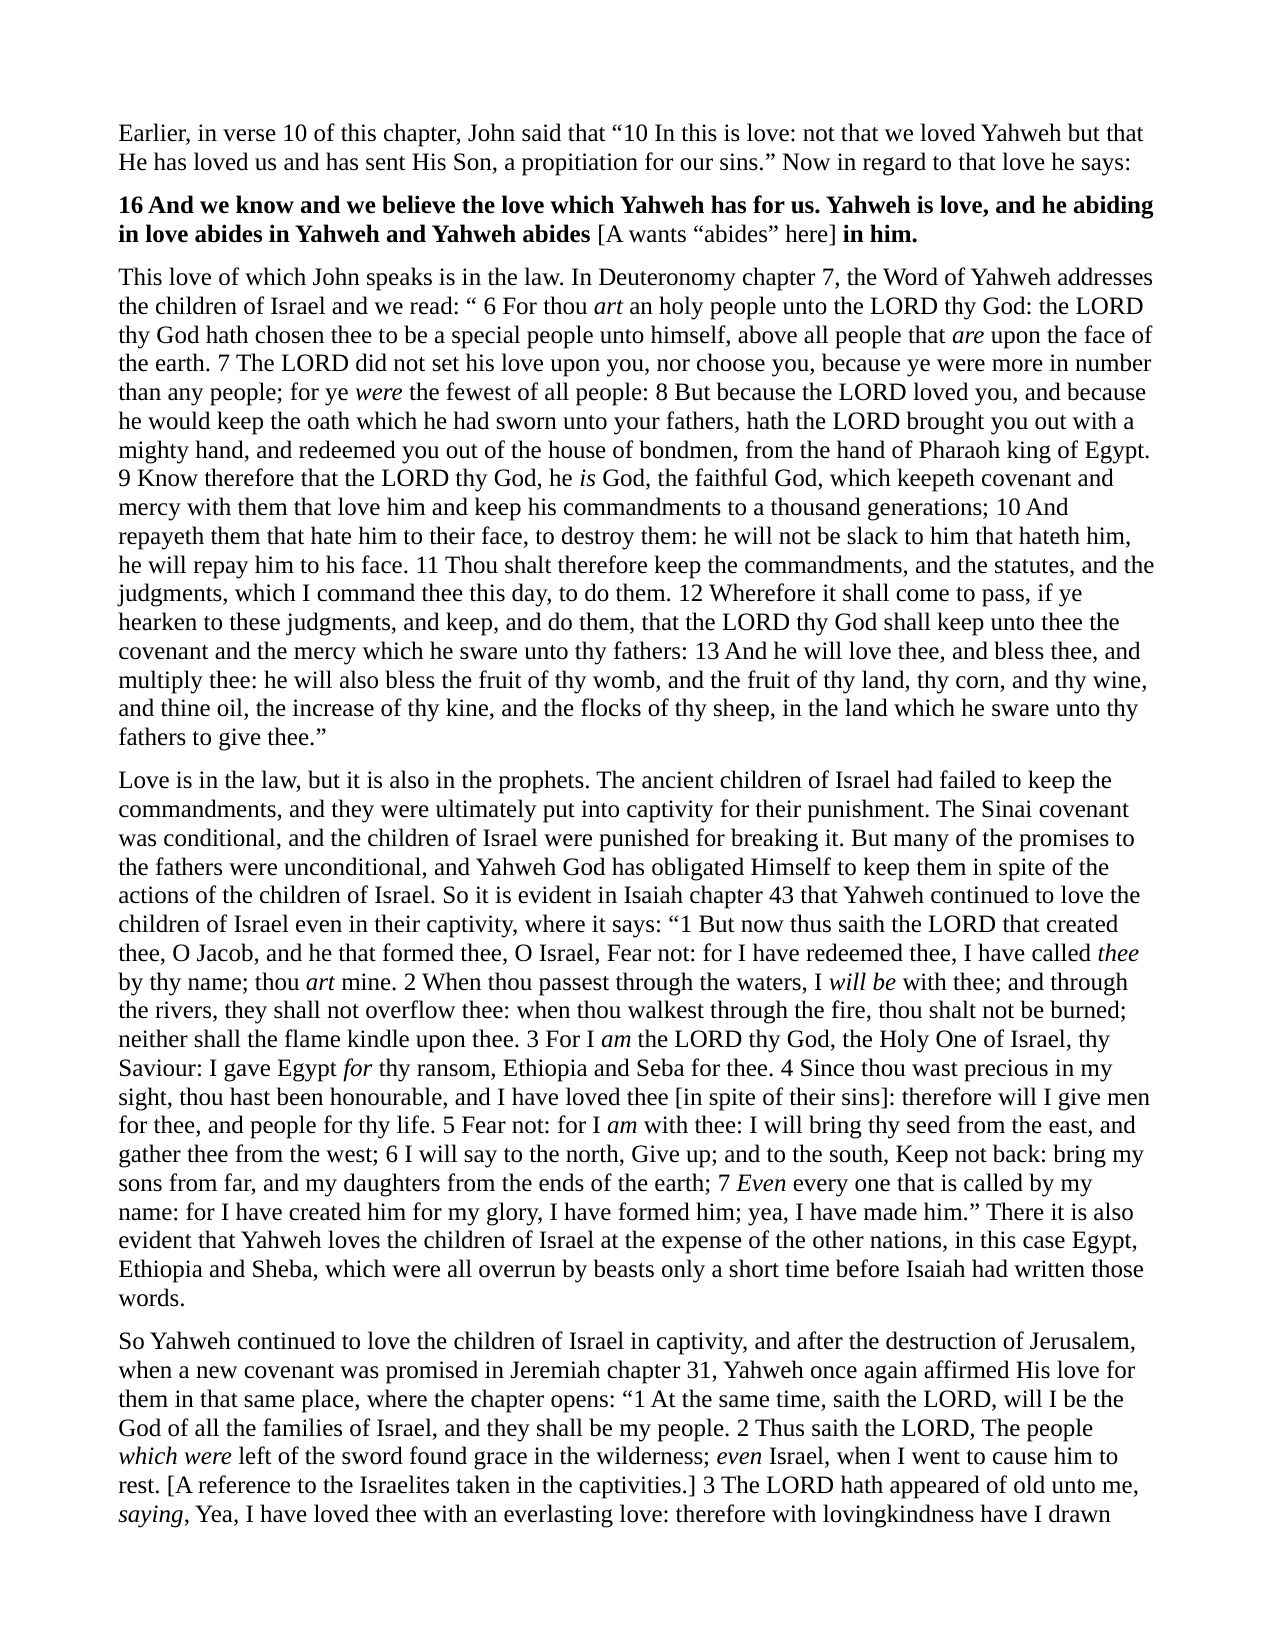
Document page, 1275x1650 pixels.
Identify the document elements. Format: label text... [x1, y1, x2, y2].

text This love of which John speaks is in the law. In Deuteronomy chapter 7, the Word of Yahweh addresses the children of Israel and we read: “ 6 For thou art an holy people unto the LORD thy God: the LORD thy God hath chosen thee to be a special people unto himself, above all people that are upon the face of the earth. 7 The LORD did not set his love upon you, nor choose you, because ye were more in number than any people; for ye were the fewest of all people: 8 But because the LORD loved you, and because he would keep the oath which he had sworn unto your fathers, hath the LORD brought you out with a mighty hand, and redeemed you out of the house of bondmen, from the hand of Pharaoh king of Egypt. 9 Know therefore that the LORD thy God, he is God, the faithful God, which keepeth covenant and mercy with them that love him and keep his commandments to a thousand generations; 10 And repayeth them that hate him to their face, to destroy them: he will not be slack to him that hateth him, he will repay him to his face. 11 Thou shalt therefore keep the commandments, and the statutes, and the judgments, which I command thee this day, to do them. 12 Wherefore it shall come to pass, if ye hearken to these judgments, and keep, and do them, that the LORD thy God shall keep unto thee the covenant and the mercy which he sware unto thy fathers: 13 And he will love thee, and bless thee, and multiply thee: he will also bless the fruit of thy womb, and the fruit of thy land, thy corn, and thy wine, and thine oil, the increase of thy kine, and the flocks of thy sheep, in the land which he sware unto thy fathers to give thee.” [118, 262, 1157, 751]
text Earlier, in verse 10 of this chapter, John said that “10 In this is love: not that we loved Yahweh but that He has loved us and has sent His Son, a propitiation for our sins.” Now in regard to that love he says: [118, 118, 1157, 176]
text 16 And we know and we believe the love which Yahweh has for us. Yahweh is love, and he abiding in love abides in Yahweh and Yahweh abides [A wants “abides” here] in him. [118, 190, 1157, 248]
text Love is in the law, but it is also in the prophets. The ancient children of Israel had failed to keep the commandments, and they were ultimately put into captivity for their punishment. The Sinai covenant was conditional, and the children of Israel were punished for breaking it. But many of the promises to the fathers were unconditional, and Yahweh God has obligated Himself to keep them in spite of the actions of the children of Israel. So it is evident in Isaiah chapter 43 that Yahweh continued to love the children of Israel even in their captivity, where it says: “1 But now thus saith the LORD that created thee, O Jacob, and he that formed thee, O Israel, Fear not: for I have redeemed thee, I have called thee by thy name; thou art mine. 2 When thou passest through the waters, I will be with thee; and through the rivers, they shall not overflow thee: when thou walkest through the fire, thou shalt not be burned; neither shall the flame kindle upon thee. 3 For I am the LORD thy God, the Holy One of Israel, thy Saviour: I gave Egypt for thy ransom, Ethiopia and Seba for thee. 4 Since thou wast precious in my sight, thou hast been honourable, and I have loved thee [in spite of their sins]: therefore will I give men for thee, and people for thy life. 5 Fear not: for I am with thee: I will bring thy seed from the east, and gather thee from the west; 6 I will say to the north, Give up; and to the south, Keep not back: bring my sons from far, and my daughters from the ends of the earth; 7 Even every one that is called by my name: for I have created him for my glory, I have formed him; yea, I have made him.” There it is also evident that Yahweh loves the children of Israel at the expense of the other nations, in this case Egypt, Ethiopia and Sheba, which were all overrun by beasts only a short time before Isaiah had written those words. [118, 766, 1157, 1312]
text So Yahweh continued to love the children of Israel in captivity, and after the destruction of Jerusalem, when a new covenant was promised in Jeremiah chapter 31, Yahweh once again affirmed His love for them in that same place, where the chapter opens: “1 At the same time, saith the LORD, will I be the God of all the families of Israel, and they shall be my people. 2 Thus saith the LORD, The people which were left of the sword found grace in the wilderness; even Israel, when I went to cause him to rest. [A reference to the Israelites taken in the captivities.] 3 The LORD hath appeared of old unto me, saying, Yea, I have loved thee with an everlasting love: therefore with lovingkindness have I drawn [118, 1326, 1157, 1528]
